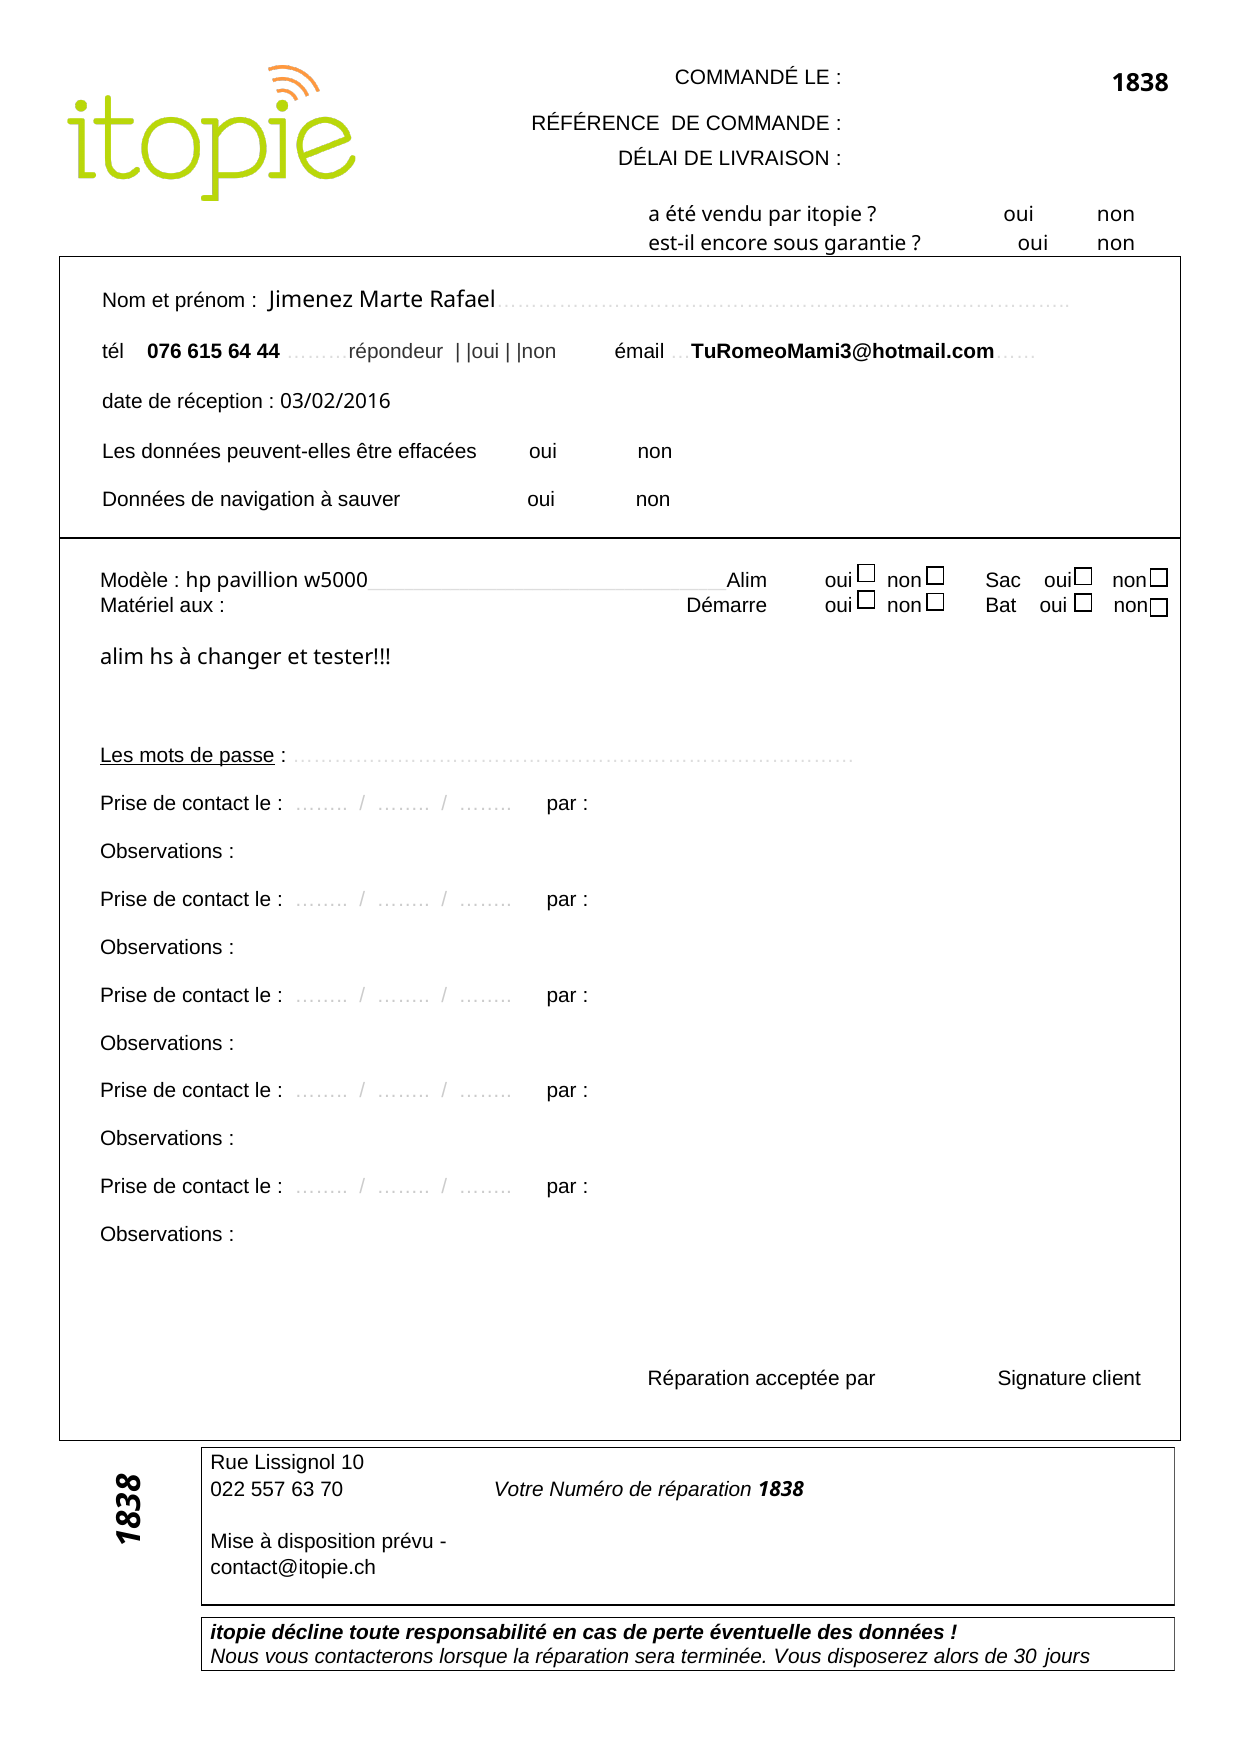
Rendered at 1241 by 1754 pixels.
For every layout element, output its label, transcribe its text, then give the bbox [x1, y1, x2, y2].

text Observations : [60, 931, 1180, 958]
text Données de navigation à sauver oui non [60, 484, 1180, 511]
text Prise de contact le : …….. / …….. / …….. par : [60, 788, 1180, 815]
text Nom et prénom : Jimenez Marte Rafael……………………………………………………………………….. [60, 280, 1180, 314]
text est-il encore sous garantie ? oui non [59, 228, 1181, 256]
text a été vendu par itopie ? oui non [59, 199, 1181, 228]
table_cell [847, 105, 1180, 140]
text Prise de contact le : …….. / …….. / …….. par : [60, 979, 1180, 1006]
text Modèle : hp pavillion w5000 Alim oui non Sac oui non [948, 562, 1180, 590]
text Les données peuvent-elles être effacées oui non [60, 436, 1180, 463]
text Observations : [60, 836, 1180, 863]
text Prise de contact le : …….. / …….. / …….. par : [60, 1075, 1180, 1102]
table_header Rue Lissignol 10 022 557 63 70 Votre Numéro de réparation 1838 Mise à disposition prévu - contact@itopie.ch [195, 1441, 1180, 1611]
table_cell [847, 140, 1180, 175]
picture [67, 65, 356, 201]
text Observations : [60, 1027, 1180, 1054]
text Observations : [60, 1123, 1180, 1150]
table_header 1838 [59, 1441, 195, 1677]
text Observations : [60, 1219, 1180, 1246]
text alim hs à changer et tester!!! [60, 638, 1180, 671]
text tél 076 615 64 44 ………répondeur | |oui | |non émail …TuRomeoMami3@hotmail.com…… [60, 335, 1180, 362]
table_header COMMANDÉ LE : [490, 59, 847, 104]
text Modèle : hp pavillion w5000 Alim oui non Sac oui non [879, 562, 925, 590]
text Les mots de passe : ……………………………………………………………………… [60, 740, 1180, 767]
text Matériel aux : Démarre oui non Bat oui non [60, 590, 1180, 617]
table_cell RÉFÉRENCE DE COMMANDE : [490, 105, 847, 140]
table_header 1838 [847, 59, 1180, 104]
text Prise de contact le : …….. / …….. / …….. par : [60, 1171, 1180, 1198]
table_cell DÉLAI DE LIVRAISON : [490, 140, 847, 175]
table_cell itopie décline toute responsabilité en cas de perte éventuelle des données ! Nous vous contacterons lorsque la réparation sera terminée. Vous disposerez alors de 30 jours [195, 1611, 1180, 1677]
text Modèle : hp pavillion w5000 Alim oui non Sac oui non [60, 562, 856, 590]
text Réparation acceptée par Signature client [60, 1363, 1180, 1390]
text Prise de contact le : …….. / …….. / …….. par : [60, 883, 1180, 911]
text date de réception : 03/02/2016 [60, 383, 1180, 415]
